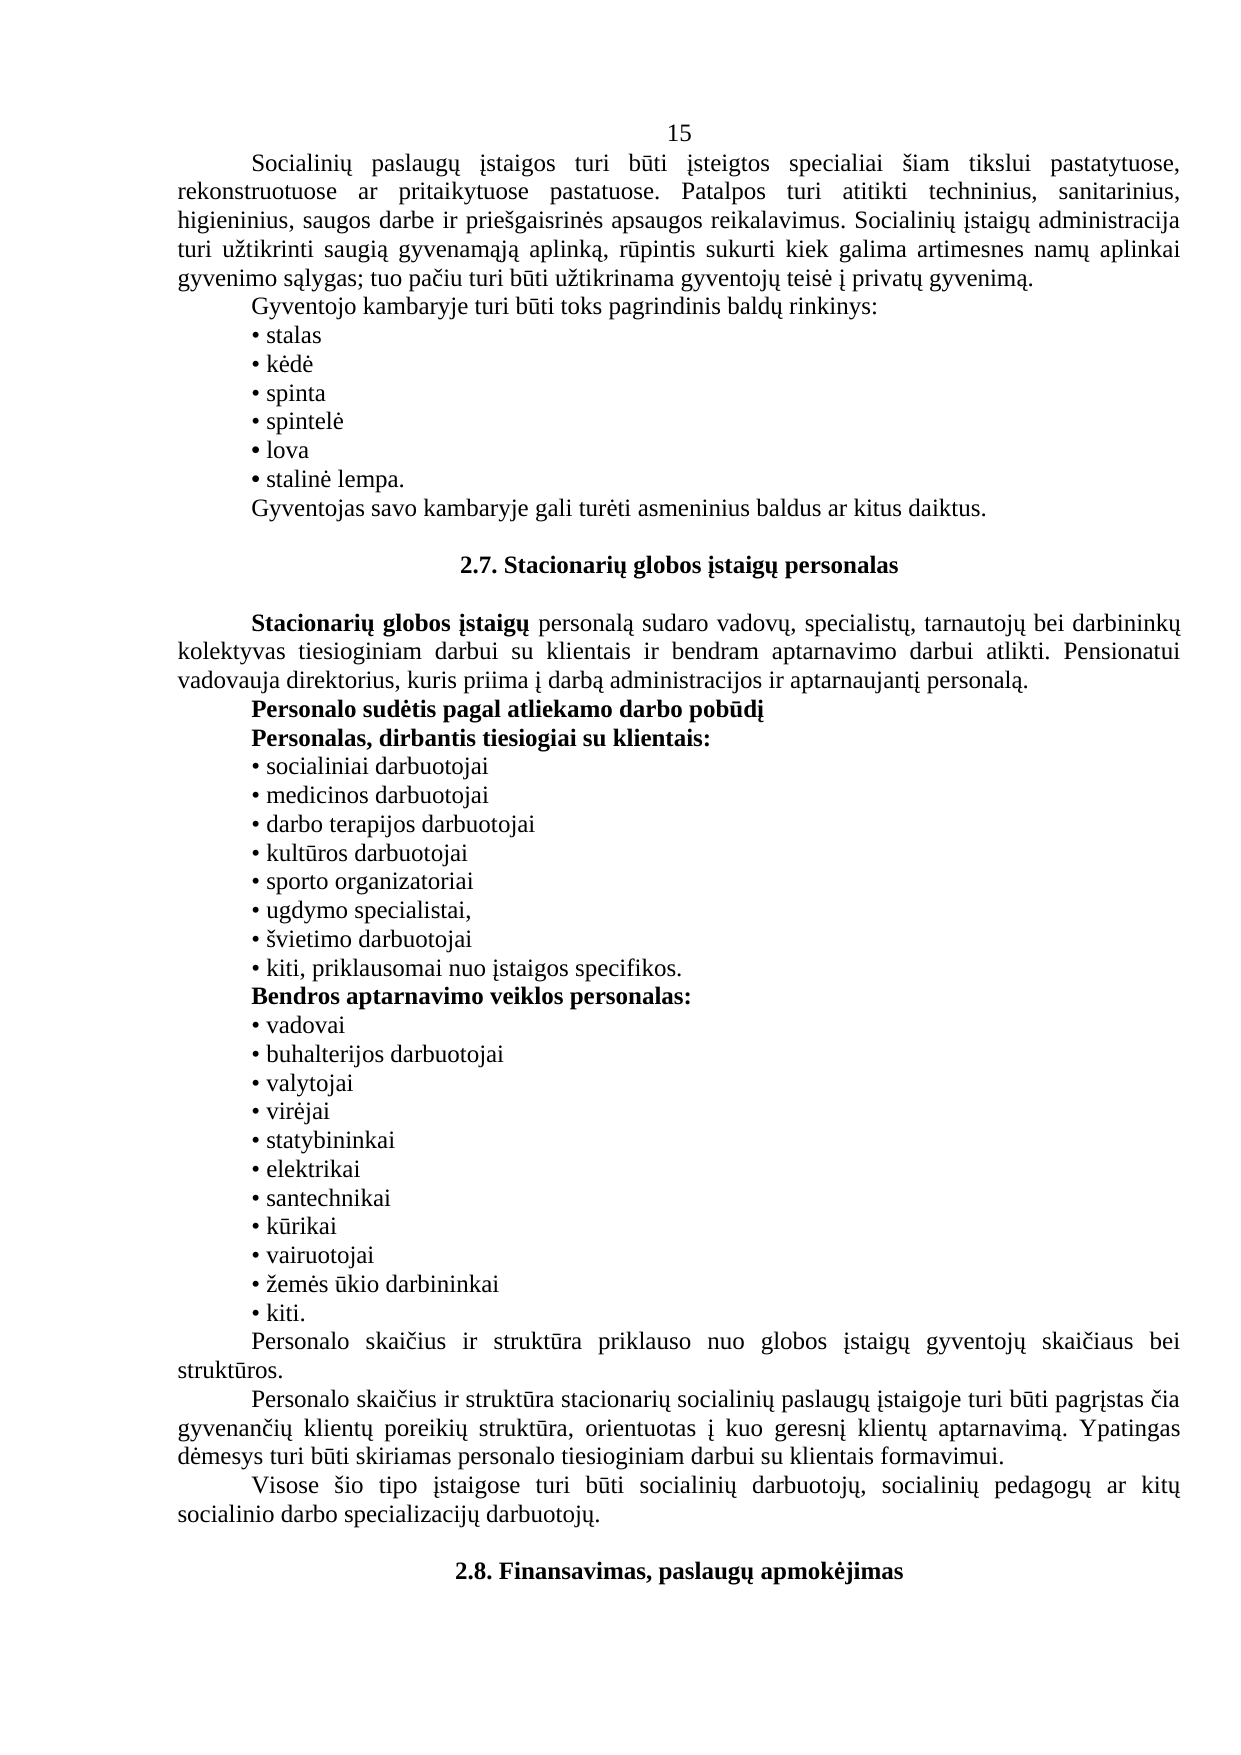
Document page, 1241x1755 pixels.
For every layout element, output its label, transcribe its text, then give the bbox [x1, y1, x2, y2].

text Personalo skaičius ir struktūra priklauso nuo globos įstaigų gyventojų skaičiaus bei struktūros. [177, 1326, 1181, 1384]
text • kiti. [177, 1298, 1181, 1326]
text • stalas [177, 320, 1181, 349]
text • elektrikai [177, 1154, 1181, 1183]
text Gyventojo kambaryje turi būti toks pagrindinis baldų rinkinys: [177, 291, 1181, 320]
text • ugdymo specialistai, [177, 895, 1181, 924]
text • stalinė lempa. [177, 464, 1181, 493]
text Personalo skaičius ir struktūra stacionarių socialinių paslaugų įstaigoje turi būti pagrįstas čia gyvenančių klientų poreikių struktūra, orientuotas į kuo geresnį klientų aptarnavimą. Ypatingas dėmesys turi būti skiriamas personalo tiesioginiam darbui su klientais formavimui. [177, 1384, 1181, 1470]
text • kultūros darbuotojai [177, 838, 1181, 866]
text • buhalterijos darbuotojai [177, 1039, 1181, 1068]
text • vairuotojai [177, 1240, 1181, 1269]
text Personalo sudėtis pagal atliekamo darbo pobūdį [177, 694, 1181, 723]
text • kūrikai [177, 1211, 1181, 1240]
text Visose šio tipo įstaigose turi būti socialinių darbuotojų, socialinių pedagogų ar kitų socialinio darbo specializacijų darbuotojų. [177, 1470, 1181, 1528]
text • spintelė [177, 406, 1181, 435]
text Gyventojas savo kambaryje gali turėti asmeninius baldus ar kitus daiktus. [177, 493, 1181, 521]
text • santechnikai [177, 1183, 1181, 1211]
text • socialiniai darbuotojai [177, 751, 1181, 780]
text • darbo terapijos darbuotojai [177, 809, 1181, 838]
text 2.8. Finansavimas, paslaugų apmokėjimas [177, 1556, 1181, 1585]
text Personalas, dirbantis tiesiogiai su klientais: [177, 723, 1181, 751]
text • žemės ūkio darbininkai [177, 1269, 1181, 1298]
text • vadovai [177, 1010, 1181, 1039]
text • švietimo darbuotojai [177, 924, 1181, 953]
text • valytojai [177, 1068, 1181, 1096]
text • kėdė [177, 349, 1181, 378]
text Stacionarių globos įstaigų personalą sudaro vadovų, specialistų, tarnautojų bei darbininkų kolektyvas tiesioginiam darbui su klientais ir bendram aptarnavimo darbui atlikti. Pensionatui vadovauja direktorius, kuris priima į darbą administracijos ir aptarnaujantį personalą. [177, 608, 1181, 694]
text • statybininkai [177, 1125, 1181, 1154]
text 2.7. Stacionarių globos įstaigų personalas [177, 550, 1181, 579]
text • sporto organizatoriai [177, 866, 1181, 895]
text Bendros aptarnavimo veiklos personalas: [177, 981, 1181, 1010]
text • kiti, priklausomai nuo įstaigos specifikos. [177, 953, 1181, 981]
text • lova [177, 435, 1181, 464]
text • spinta [177, 378, 1181, 406]
text • medicinos darbuotojai [177, 780, 1181, 809]
text • virėjai [177, 1096, 1181, 1125]
text Socialinių paslaugų įstaigos turi būti įsteigtos specialiai šiam tikslui pastatytuose, rekonstruotuose ar pritaikytuose pastatuose. Patalpos turi atitikti techninius, sanitarinius, higieninius, saugos darbe ir priešgaisrinės apsaugos reikalavimus. Socialinių įstaigų administracija turi užtikrinti saugią gyvenamąją aplinką, rūpintis sukurti kiek galima artimesnes namų aplinkai gyvenimo sąlygas; tuo pačiu turi būti užtikrinama gyventojų teisė į privatų gyvenimą. [177, 148, 1181, 291]
